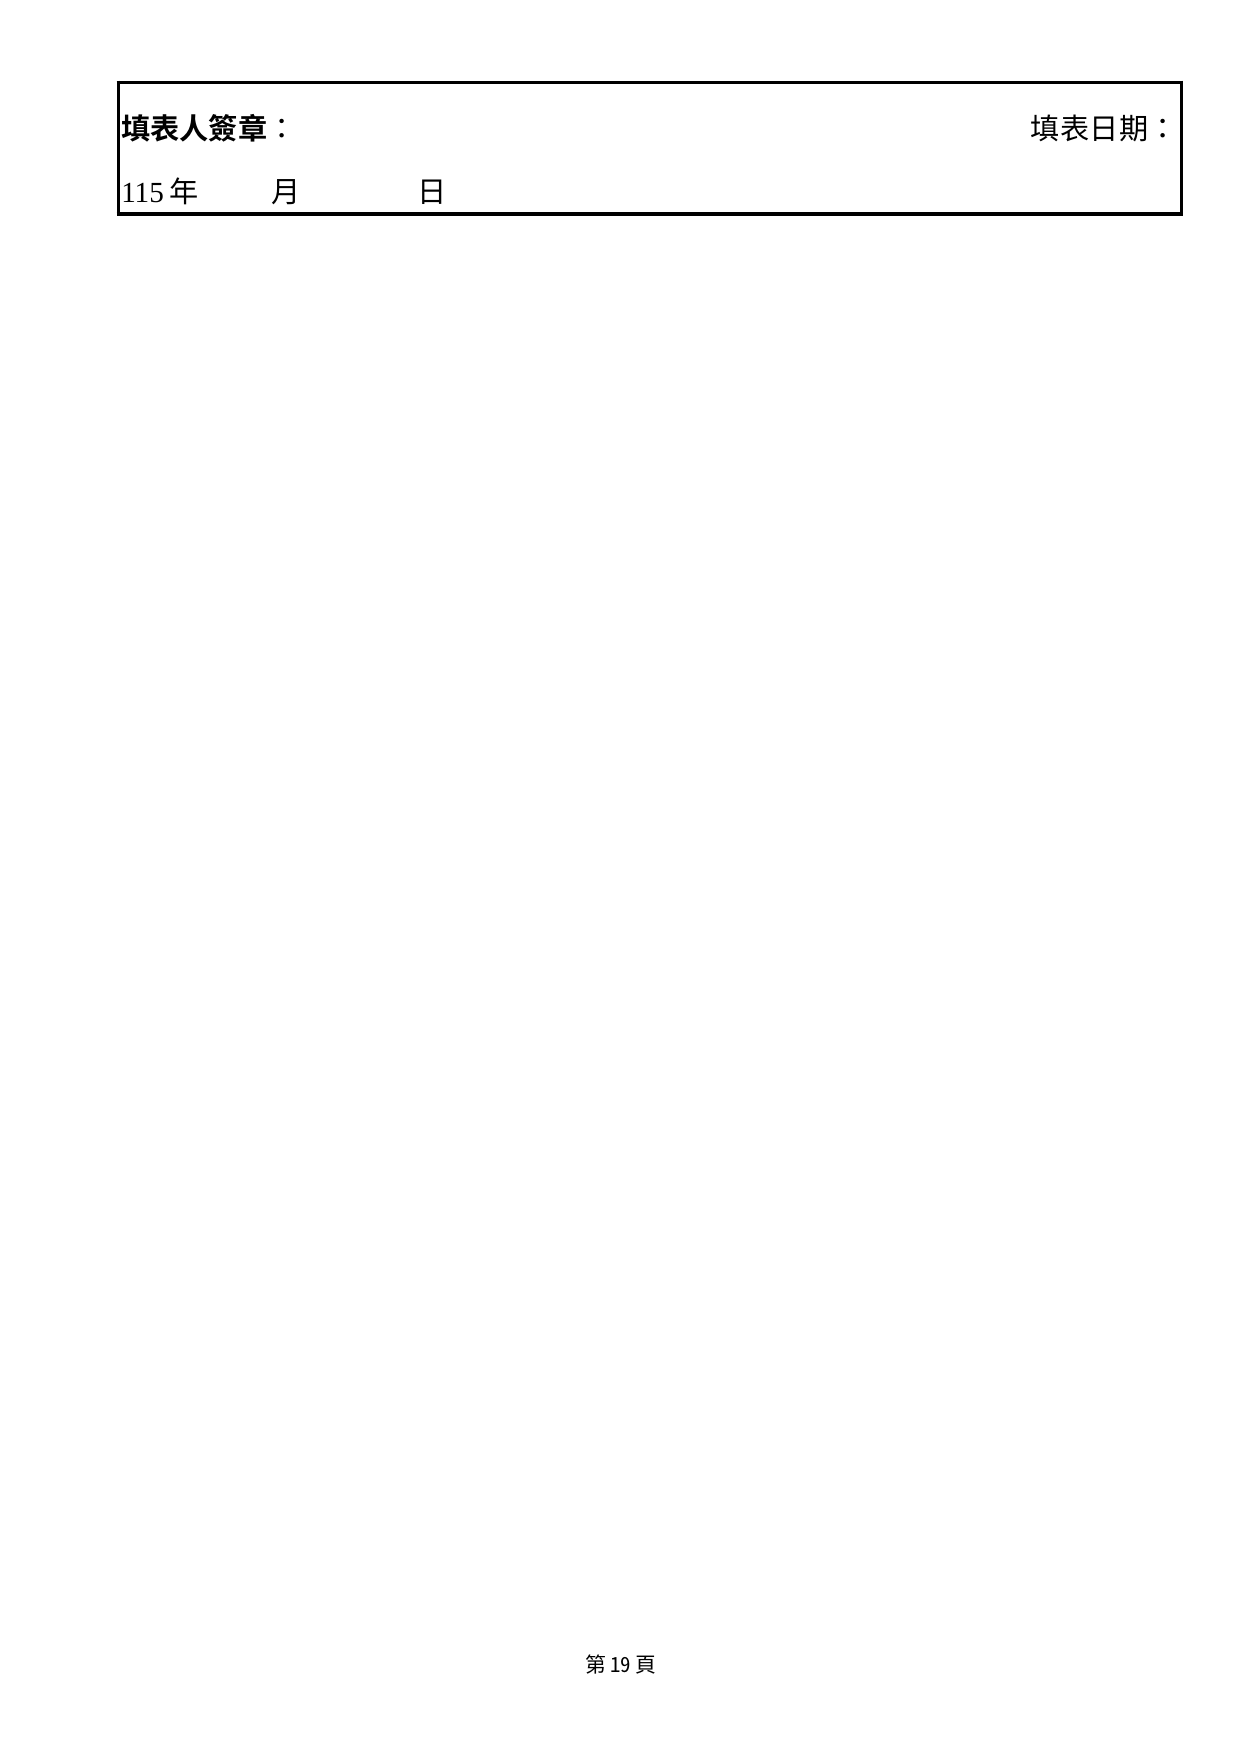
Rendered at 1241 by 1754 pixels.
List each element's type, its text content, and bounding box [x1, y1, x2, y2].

table_cell 填表人簽章： 填表日期： 115年 月 日 [120, 84, 1180, 212]
